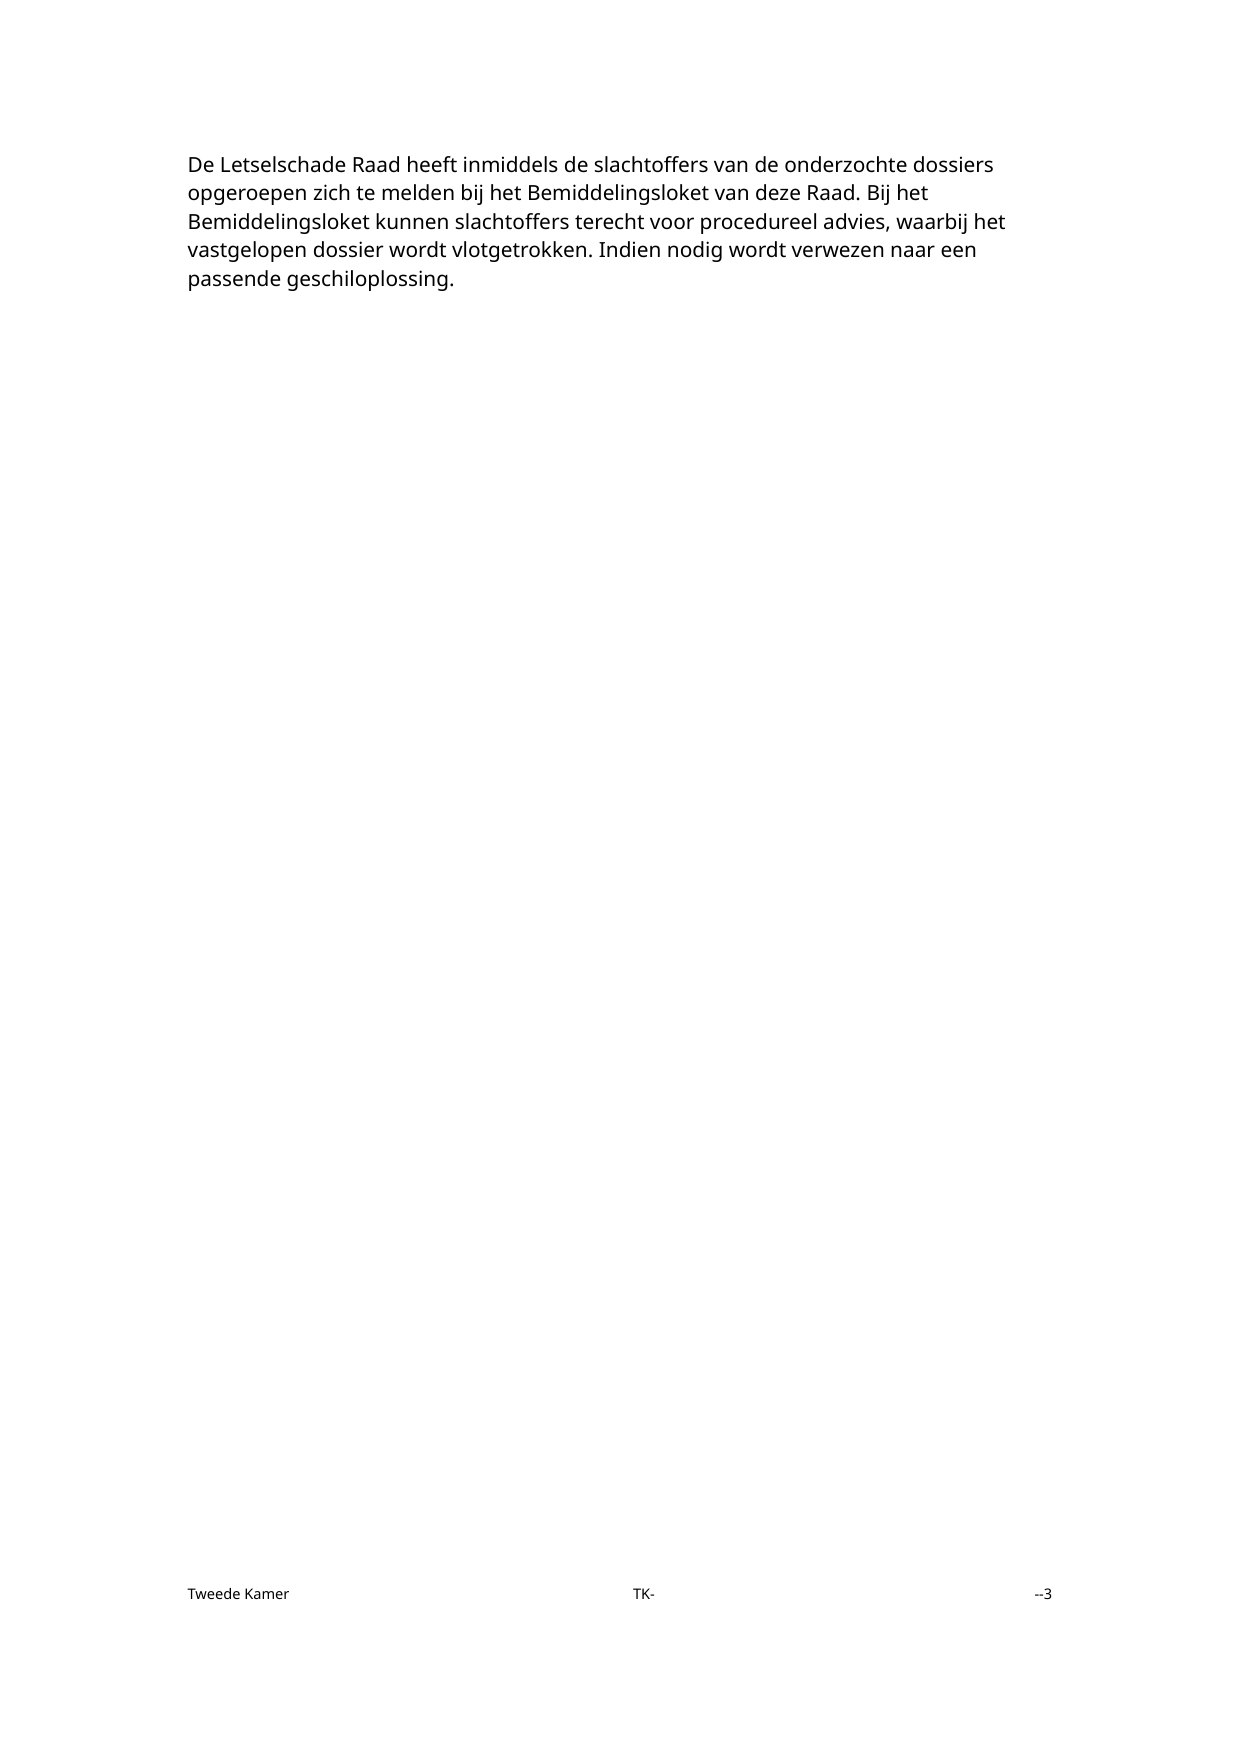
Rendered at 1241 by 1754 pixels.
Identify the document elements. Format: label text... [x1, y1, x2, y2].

text De Letselschade Raad heeft inmiddels de slachtoffers van de onderzochte dossiers opgeroepen zich te melden bij het Bemiddelingsloket van deze Raad. Bij het Bemiddelingsloket kunnen slachtoffers terecht voor procedureel advies, waarbij het vastgelopen dossier wordt vlotgetrokken. Indien nodig wordt verwezen naar een passende geschiloplossing. [187, 265, 1053, 407]
text Er zijn per branche reeds verschillende mogelijkheden voor slachtoffers om klachten voor te leggen zoals het Klachteninstituut Financiële Dienstverlening (KiFiD), de Vereniging voor Letselschade Advocaten (LSA), de Orde van Advocaten, de Stichting De Ombudsman en het Bemiddelingsloket van De Letselschade Raad. Daar waar de mogelijkheden om klachten in te dienen al in de branche zelf in voldoende mate aanwezig zijn, acht ik overheidsingrijpen niet nodig en zie ik geen aanleiding om een aparte geschillencommissie in het leven te roepen. [187, 150, 1053, 235]
